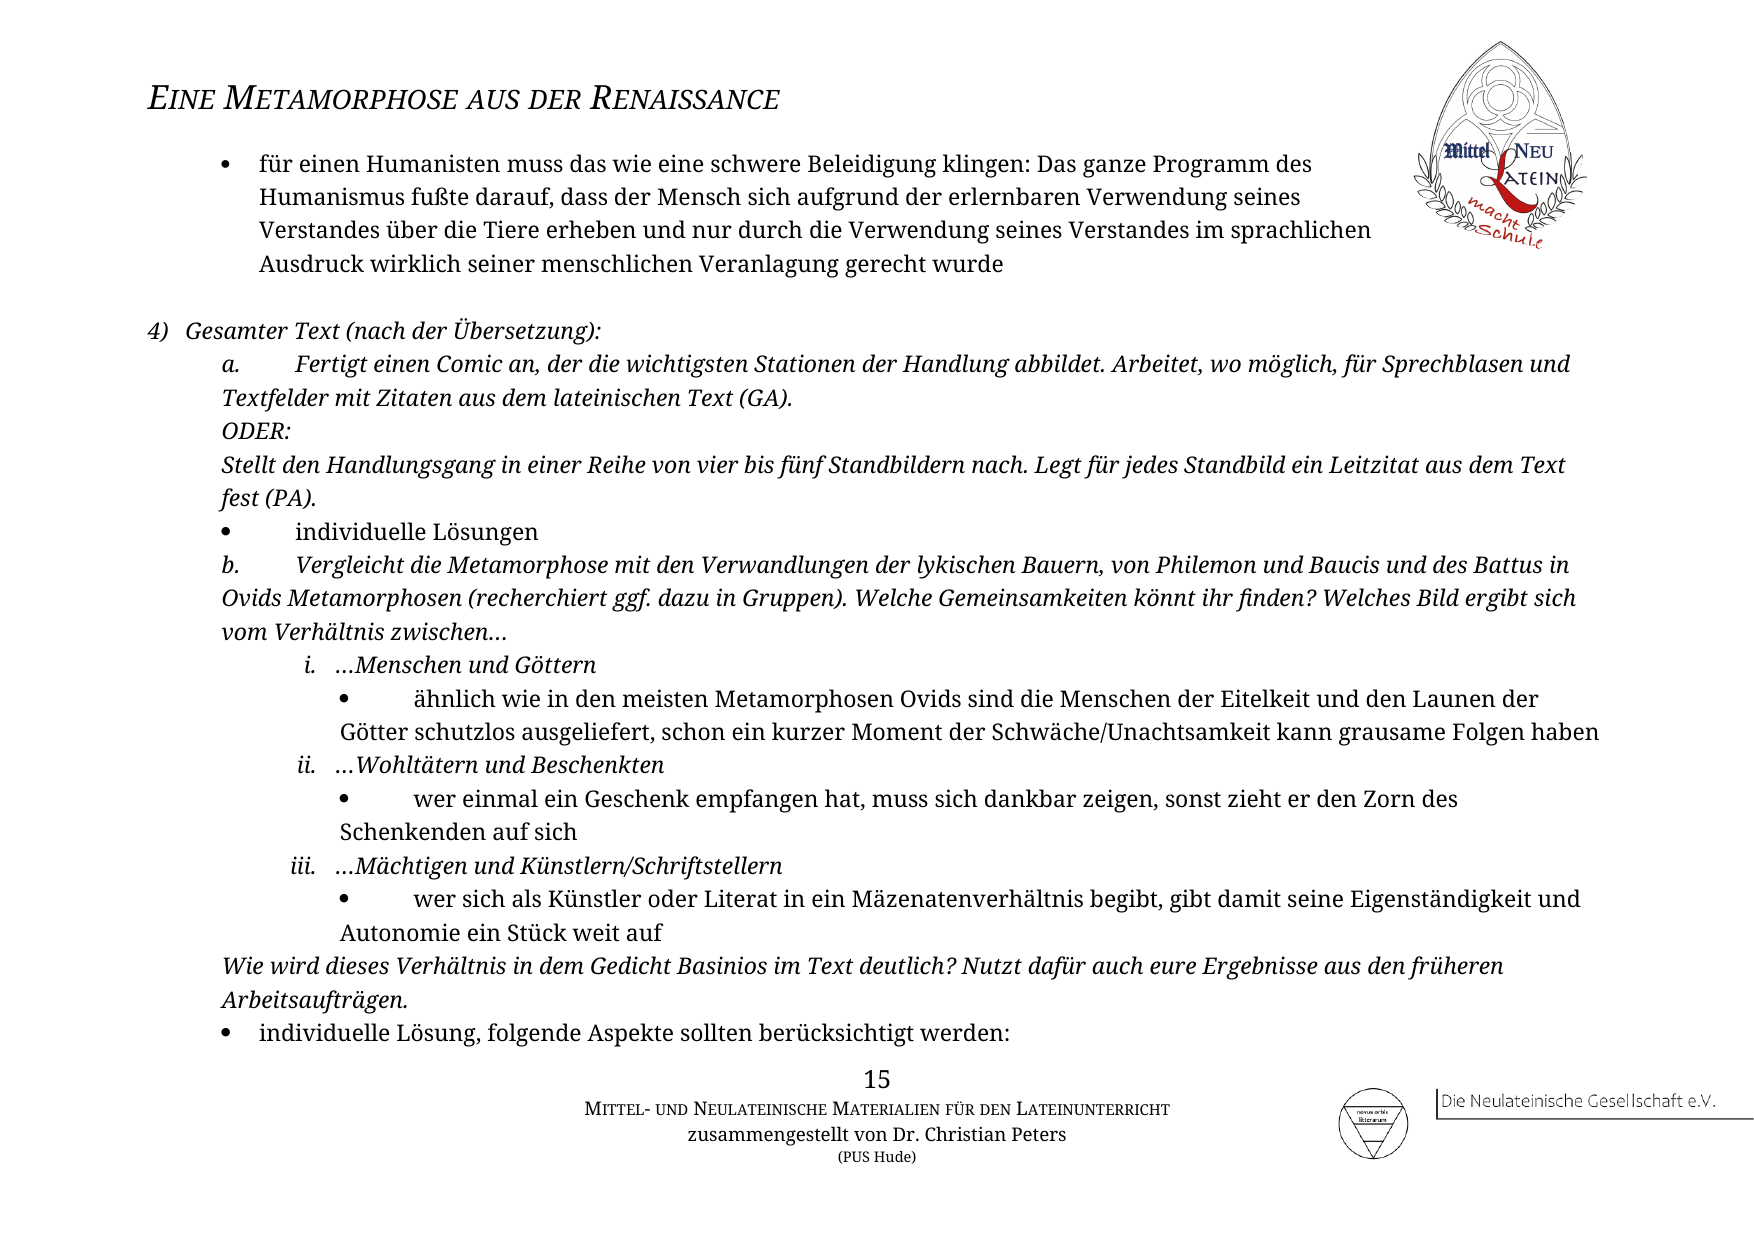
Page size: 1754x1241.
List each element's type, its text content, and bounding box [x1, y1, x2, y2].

list …Menschen und Göttern [316, 649, 1606, 680]
list ODER: [221, 415, 1606, 446]
list individuelle Lösungen [221, 515, 1606, 547]
list ähnlich wie in den meisten Metamorphosen Ovids sind die Menschen der Eitelkeit und den Launen der Götter schutzlos ausgeliefert, schon ein kurzer Moment der Schwäche/Unachtsamkeit kann grausame Folgen haben [339, 683, 1606, 747]
list wer einmal ein Geschenk empfangen hat, muss sich dankbar zeigen, sonst zieht er den Zorn des Schenkenden auf sich [339, 783, 1606, 848]
list wer sich als Künstler oder Literat in ein Mäzenatenverhältnis begibt, gibt damit seine Eigenständigkeit und Autonomie ein Stück weit auf [339, 883, 1606, 948]
list Wie wird dieses Verhältnis in dem Gedicht Basinios im Text deutlich? Nutzt dafür auch eure Ergebnisse aus den früheren Arbeitsaufträgen. [221, 950, 1606, 1015]
list Gesamter Text (nach der Übersetzung): [148, 315, 1606, 346]
list …Wohltätern und Beschenkten [316, 749, 1606, 781]
list für einen Humanisten muss das wie eine schwere Beleidigung klingen: Das ganze Programm des Humanismus fußte darauf, dass der Mensch sich aufgrund der erlernbaren Verwendung seines Verstandes über die Tiere erheben und nur durch die Verwendung seines Verstandes im sprachlichen Ausdruck wirklich seiner menschlichen Veranlagung gerecht wurde [221, 148, 1606, 279]
list Fertigt einen Comic an, der die wichtigsten Stationen der Handlung abbildet. Arbeitet, wo möglich, für Sprechblasen und Textfelder mit Zitaten aus dem lateinischen Text (GA). [221, 348, 1606, 413]
list …Mächtigen und Künstlern/Schriftstellern [316, 850, 1606, 881]
list Stellt den Handlungsgang in einer Reihe von vier bis fünf Standbildern nach. Legt für jedes Standbild ein Leitzitat aus dem Text fest (PA). [221, 448, 1606, 513]
list Vergleicht die Metamorphose mit den Verwandlungen der lykischen Bauern, von Philemon und Baucis und des Battus in Ovids Metamorphosen (recherchiert ggf. dazu in Gruppen). Welche Gemeinsamkeiten könnt ihr finden? Welches Bild ergibt sich vom Verhältnis zwischen… [221, 549, 1606, 647]
list individuelle Lösung, folgende Aspekte sollten berücksichtigt werden: [221, 1017, 1606, 1048]
